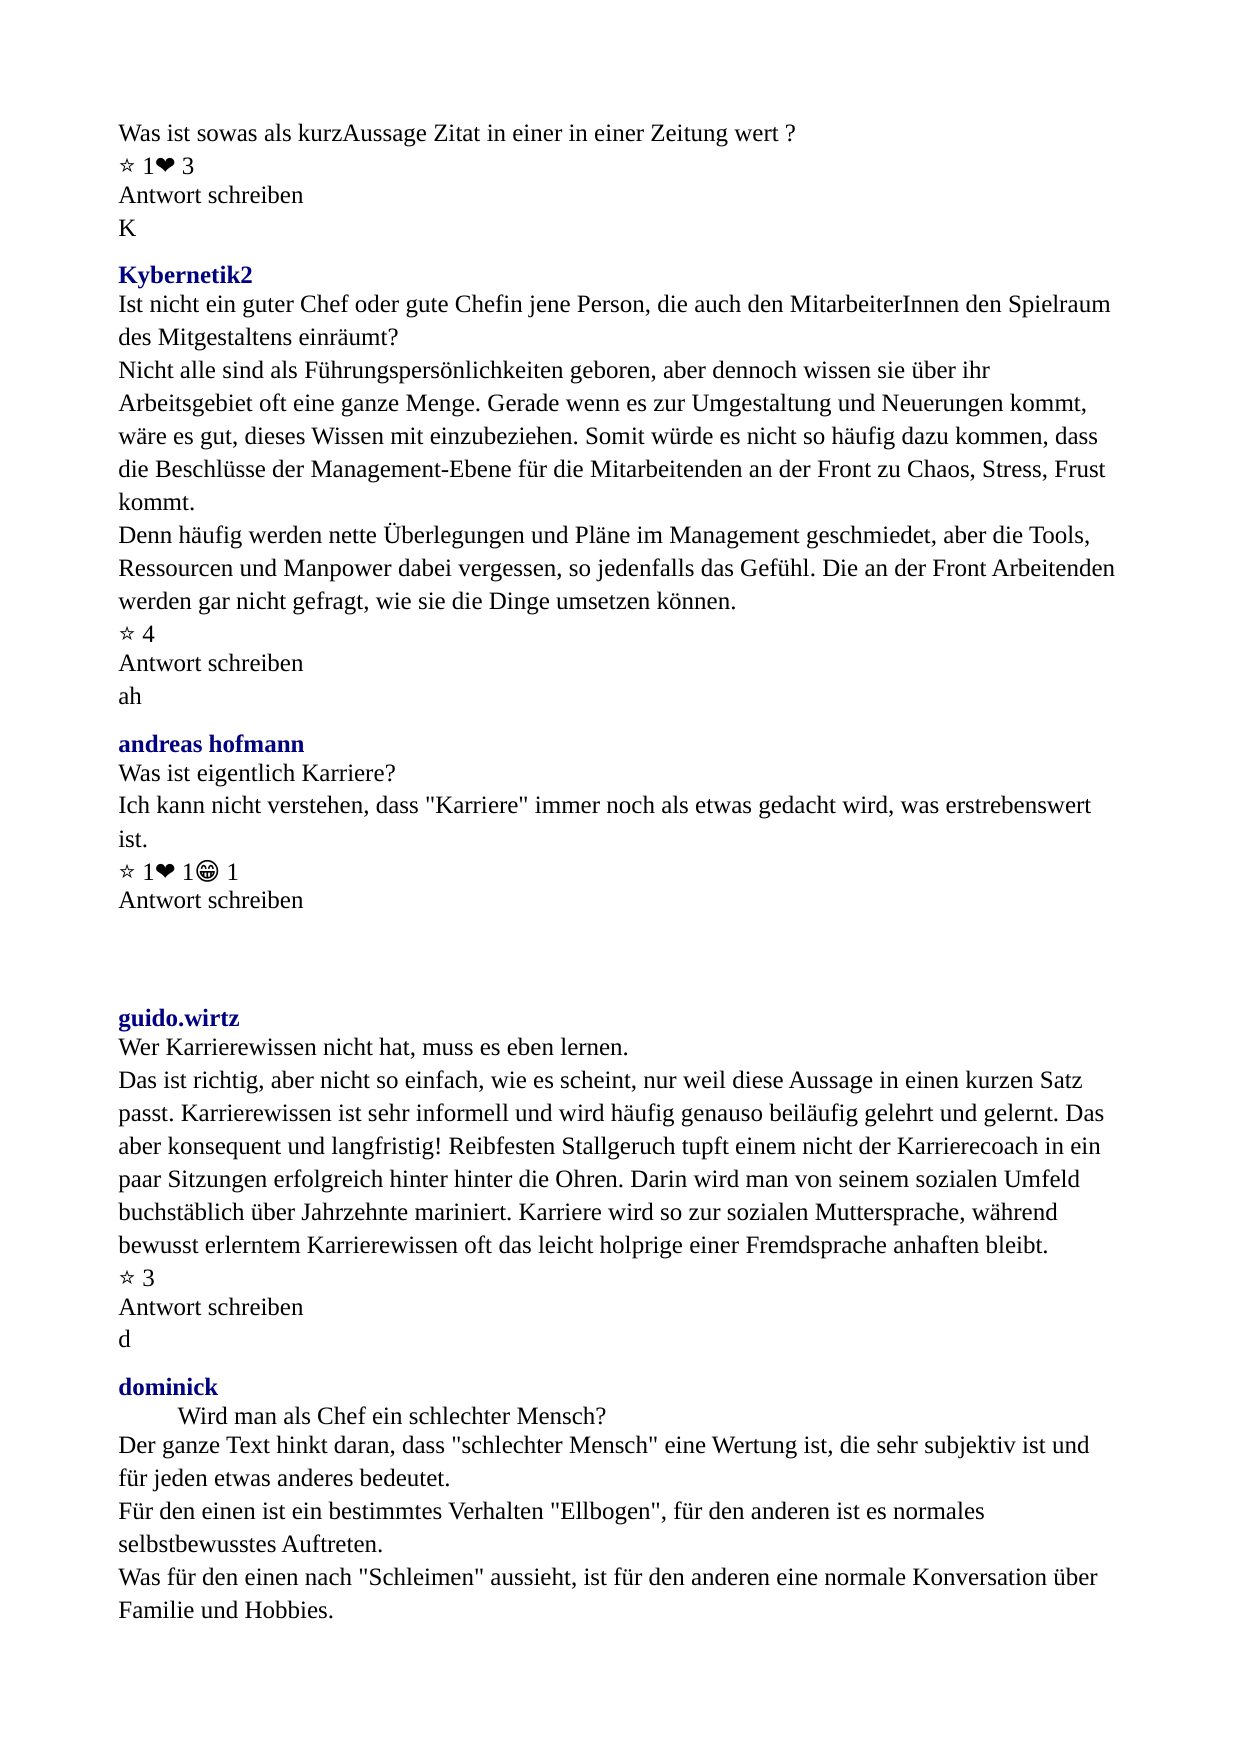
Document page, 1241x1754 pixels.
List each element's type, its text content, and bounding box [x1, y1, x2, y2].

subtitle andreas hofmann [118, 729, 1122, 758]
text Für den einen ist ein bestimmtes Verhalten "Ellbogen", für den anderen ist es normales selbstbewusstes Auftreten. [118, 1496, 1122, 1557]
text K [118, 213, 1122, 242]
text ⭐️ 1❤️ 1😁 1 [118, 857, 1122, 885]
text Ist nicht ein guter Chef oder gute Chefin jene Person, die auch den MitarbeiterInnen den Spielraum des Mitgestaltens einräumt? [118, 289, 1122, 351]
text Was ist sowas als kurzAussage Zitat in einer in einer Zeitung wert ? [118, 118, 1122, 147]
text Antwort schreiben [118, 648, 1122, 677]
subtitle guido.wirtz [118, 1003, 1122, 1032]
text ah [118, 681, 1122, 710]
text Antwort schreiben [118, 1292, 1122, 1320]
text Denn häufig werden nette Überlegungen und Pläne im Management geschmiedet, aber die Tools, Ressourcen und Manpower dabei vergessen, so jedenfalls das Gefühl. Die an der Front Arbeitenden werden gar nicht gefragt, wie sie die Dinge umsetzen können. [118, 520, 1122, 615]
text Nicht alle sind als Führungspersönlichkeiten geboren, aber dennoch wissen sie über ihr Arbeitsgebiet oft eine ganze Menge. Gerade wenn es zur Umgestaltung und Neuerungen kommt, wäre es gut, dieses Wissen mit einzubeziehen. Somit würde es nicht so häufig dazu kommen, dass die Beschlüsse der Management-Ebene für die Mitarbeitenden an der Front zu Chaos, Stress, Frust kommt. [118, 355, 1122, 516]
text Antwort schreiben [118, 180, 1122, 209]
text d [118, 1324, 1122, 1353]
text Antwort schreiben [118, 885, 1122, 914]
text Wird man als Chef ein schlechter Mensch? [177, 1401, 1063, 1430]
text Wer Karrierewissen nicht hat, muss es eben lernen. [118, 1032, 1122, 1060]
text Was für den einen nach "Schleimen" aussieht, ist für den anderen eine normale Konversation über Familie und Hobbies. [118, 1562, 1122, 1623]
subtitle dominick [118, 1372, 1122, 1401]
text Der ganze Text hinkt daran, dass "schlechter Mensch" eine Wertung ist, die sehr subjektiv ist und für jeden etwas anderes bedeutet. [118, 1430, 1122, 1491]
text Ich kann nicht verstehen, dass "Karriere" immer noch als etwas gedacht wird, was erstrebenswert ist. [118, 791, 1122, 852]
text Das ist richtig, aber nicht so einfach, wie es scheint, nur weil diese Aussage in einen kurzen Satz passt. Karrierewissen ist sehr informell und wird häufig genauso beiläufig gelehrt und gelernt. Das aber konsequent und langfristig! Reibfesten Stallgeruch tupft einem nicht der Karrierecoach in ein paar Sitzungen erfolgreich hinter hinter die Ohren. Darin wird man von seinem sozialen Umfeld buchstäblich über Jahrzehnte mariniert. Karriere wird so zur sozialen Muttersprache, während bewusst erlerntem Karrierewissen oft das leicht holprige einer Fremdsprache anhaften bleibt. [118, 1065, 1122, 1258]
subtitle Kybernetik2 [118, 261, 1122, 289]
text Was ist eigentlich Karriere? [118, 758, 1122, 786]
text ⭐️ 3 [118, 1263, 1122, 1292]
text ⭐️ 4 [118, 619, 1122, 648]
text ⭐️ 1❤️ 3 [118, 151, 1122, 180]
